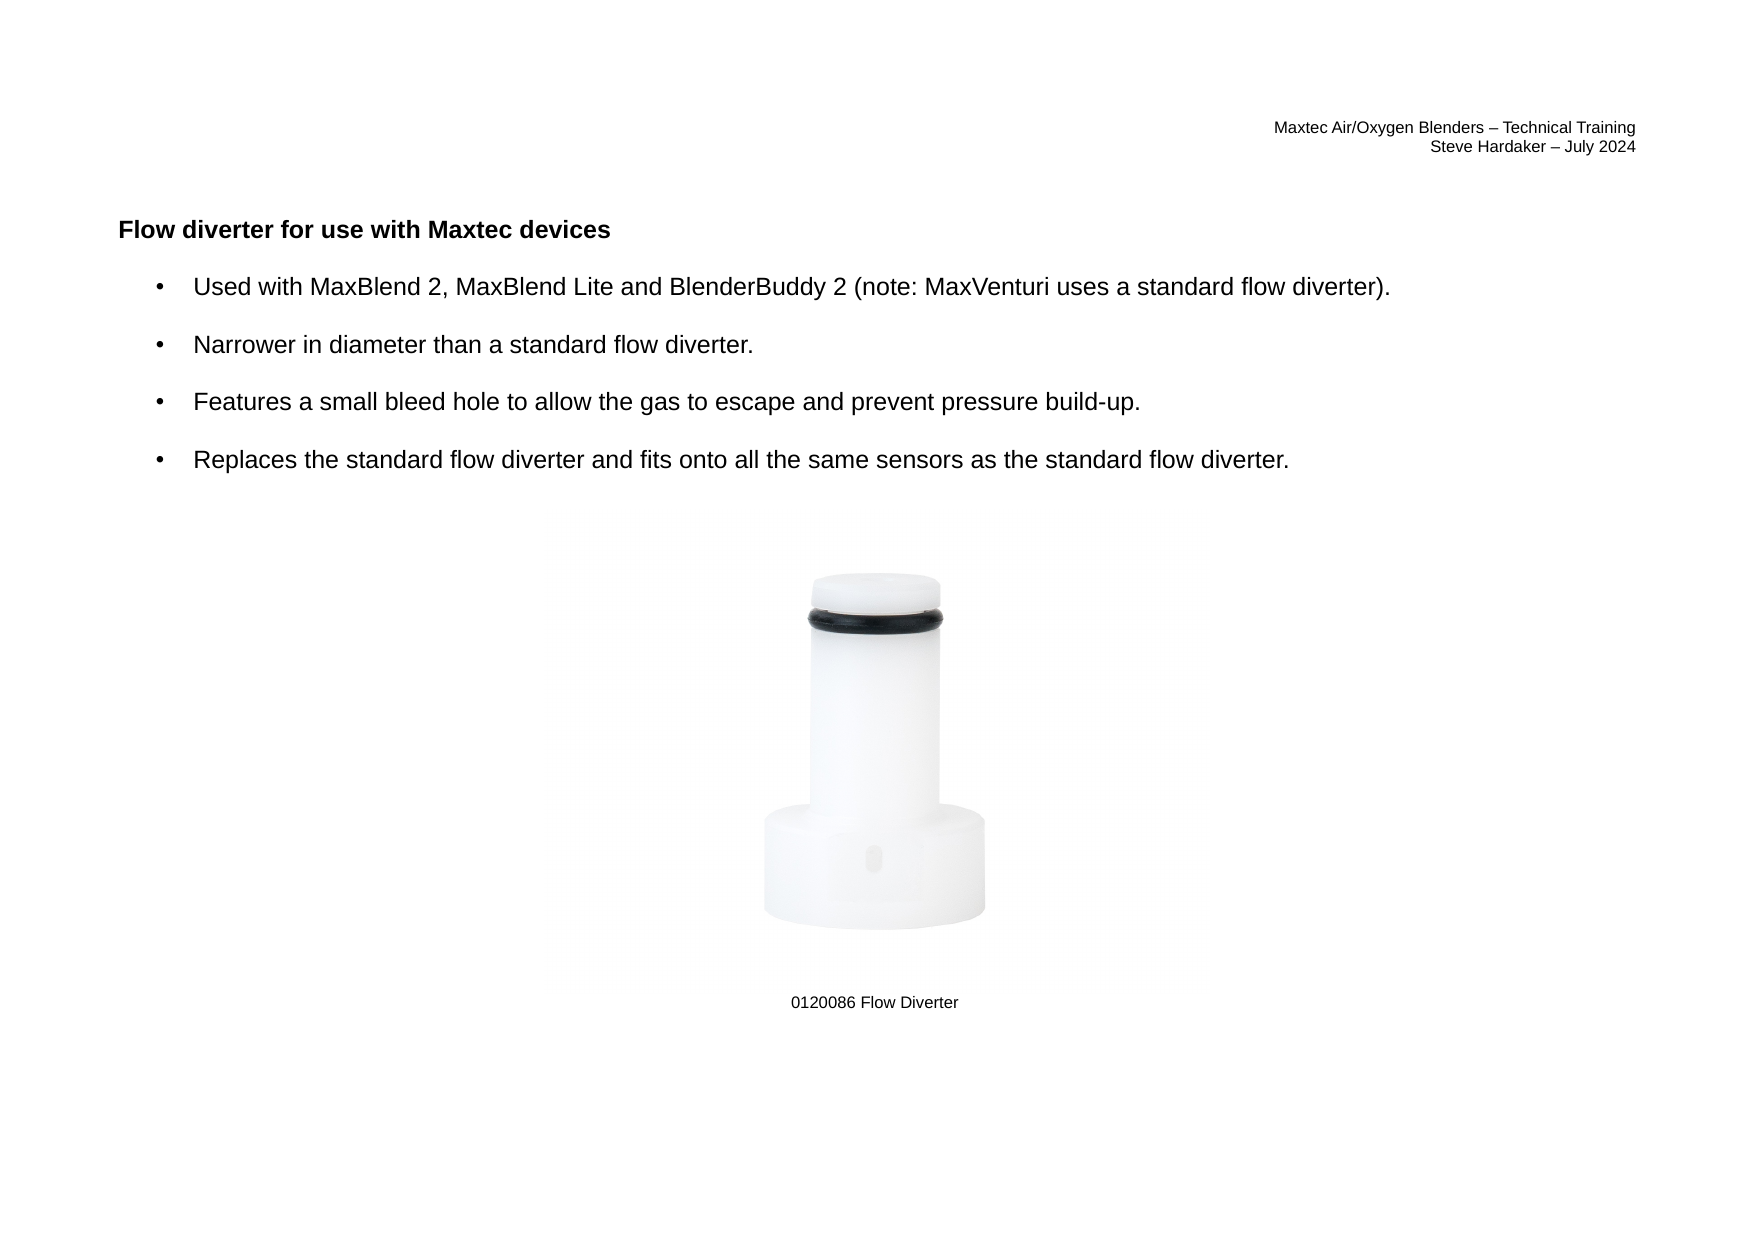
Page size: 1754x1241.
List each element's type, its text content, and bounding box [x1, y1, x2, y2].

list Replaces the standard flow diverter and fits onto all the same sensors as the standard flow diverter. [156, 445, 1636, 474]
text Flow diverter for use with Maxtec devices [118, 215, 1636, 243]
list Features a small bleed hole to allow the gas to escape and prevent pressure build-up. [156, 387, 1636, 416]
text 0120086 Flow Diverter [118, 503, 1636, 1012]
list Narrower in diameter than a standard flow diverter. [156, 330, 1636, 359]
picture [543, 509, 1211, 994]
list Used with MaxBlend 2, MaxBlend Lite and BlenderBuddy 2 (note: MaxVenturi uses a standard flow diverter). [156, 272, 1636, 301]
